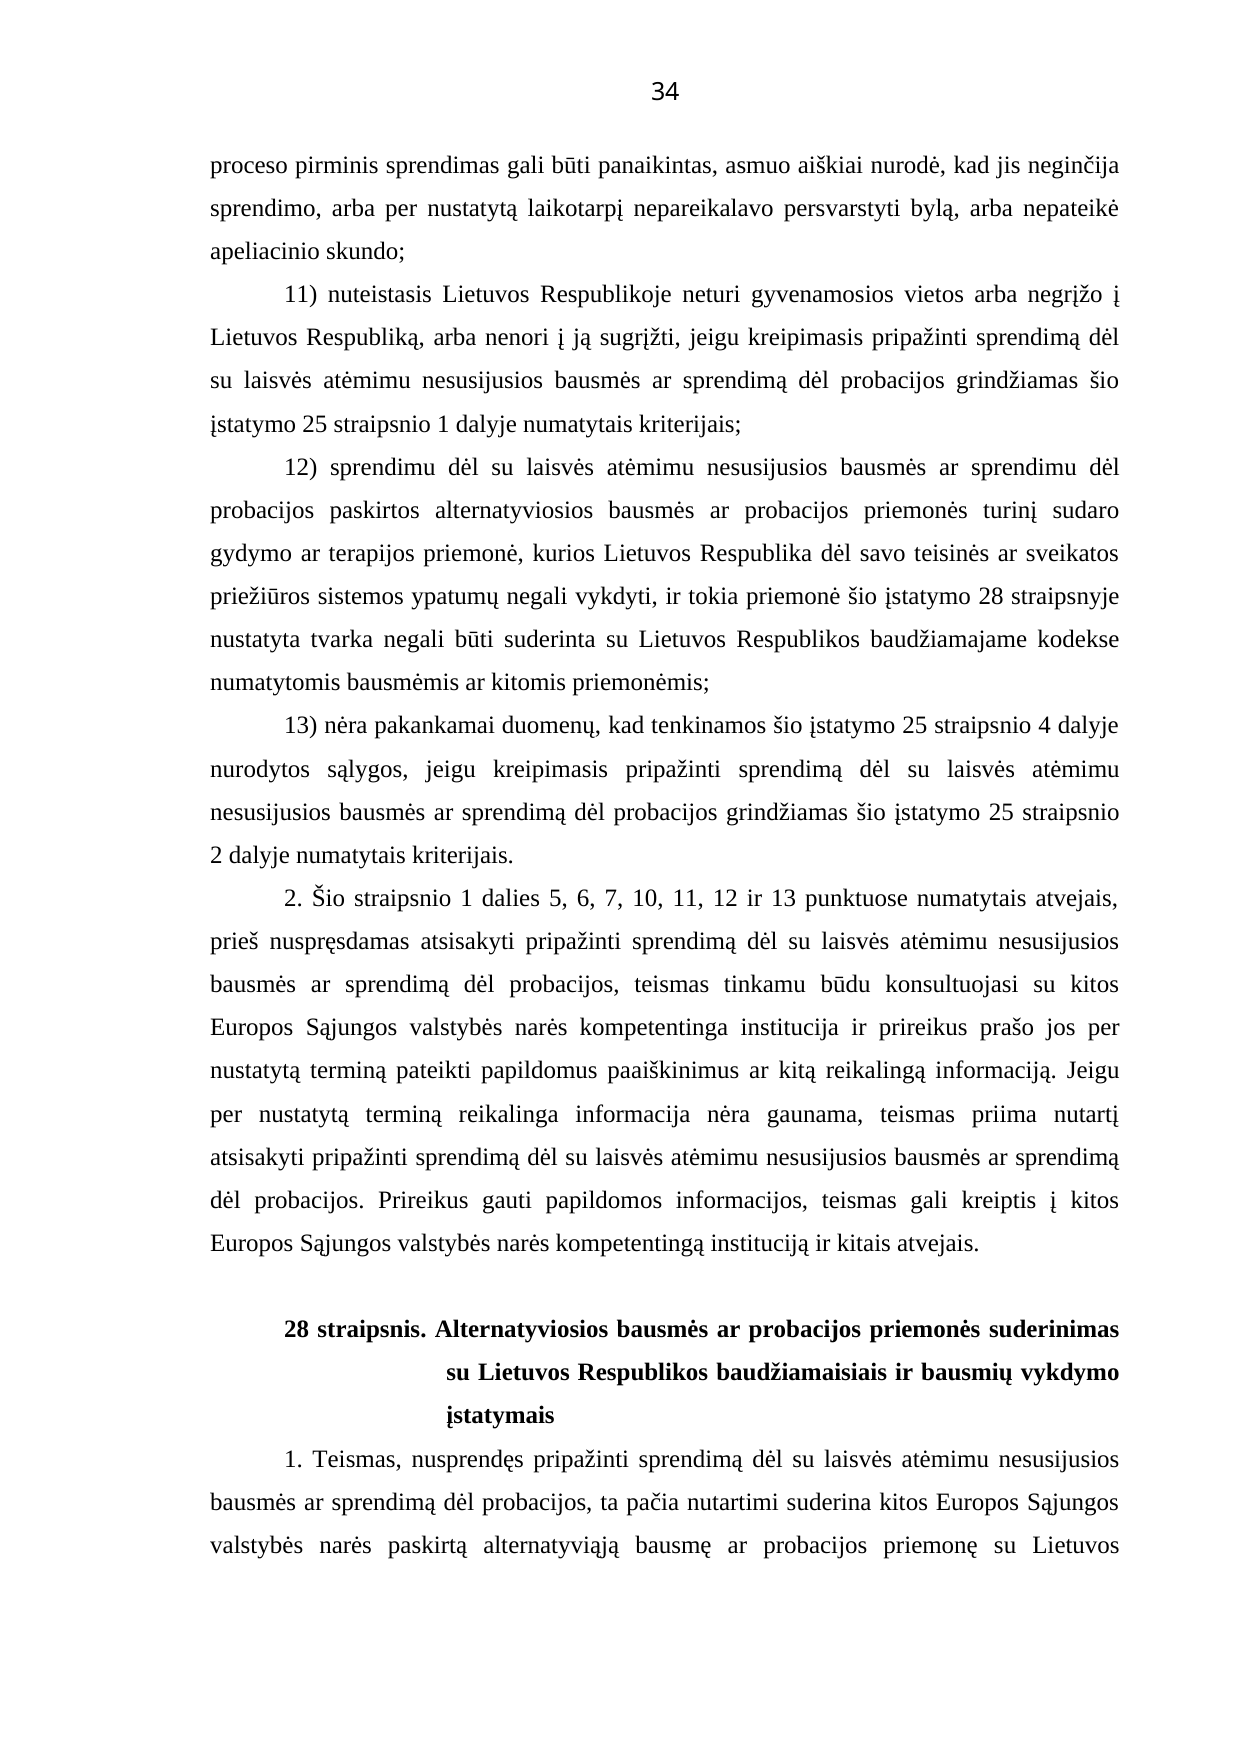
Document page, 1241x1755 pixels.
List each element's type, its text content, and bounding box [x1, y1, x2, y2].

text proceso pirminis sprendimas gali būti panaikintas, asmuo aiškiai nurodė, kad jis neginčija sprendimo, arba per nustatytą laikotarpį nepareikalavo persvarstyti bylą, arba nepateikė apeliacinio skundo; [210, 150, 1120, 265]
text 12) sprendimu dėl su laisvės atėmimu nesusijusios bausmės ar sprendimu dėl probacijos paskirtos alternatyviosios bausmės ar probacijos priemonės turinį sudaro gydymo ar terapijos priemonė, kurios Lietuvos Respublika dėl savo teisinės ar sveikatos priežiūros sistemos ypatumų negali vykdyti, ir tokia priemonė šio įstatymo 28 straipsnyje nustatyta tvarka negali būti suderinta su Lietuvos Respublikos baudžiamajame kodekse numatytomis bausmėmis ar kitomis priemonėmis; [210, 452, 1120, 696]
text 11) nuteistasis Lietuvos Respublikoje neturi gyvenamosios vietos arba negrįžo į Lietuvos Respubliką, arba nenori į ją sugrįžti, jeigu kreipimasis pripažinti sprendimą dėl su laisvės atėmimu nesusijusios bausmės ar sprendimą dėl probacijos grindžiamas šio įstatymo 25 straipsnio 1 dalyje numatytais kriterijais; [210, 279, 1120, 437]
text 2. Šio straipsnio 1 dalies 5, 6, 7, 10, 11, 12 ir 13 punktuose numatytais atvejais, prieš nuspręsdamas atsisakyti pripažinti sprendimą dėl su laisvės atėmimu nesusijusios bausmės ar sprendimą dėl probacijos, teismas tinkamu būdu konsultuojasi su kitos Europos Sąjungos valstybės narės kompetentinga institucija ir prireikus prašo jos per nustatytą terminą pateikti papildomus paaiškinimus ar kitą reikalingą informaciją. Jeigu per nustatytą terminą reikalinga informacija nėra gaunama, teismas priima nutartį atsisakyti pripažinti sprendimą dėl su laisvės atėmimu nesusijusios bausmės ar sprendimą dėl probacijos. Prireikus gauti papildomos informacijos, teismas gali kreiptis į kitos Europos Sąjungos valstybės narės kompetentingą instituciją ir kitais atvejais. [210, 883, 1120, 1257]
text 28 straipsnis. Alternatyviosios bausmės ar probacijos priemonės suderinimas su Lietuvos Respublikos baudžiamaisiais ir bausmių vykdymo įstatymais [284, 1314, 1120, 1429]
text 13) nėra pakankamai duomenų, kad tenkinamos šio įstatymo 25 straipsnio 4 dalyje nurodytos sąlygos, jeigu kreipimasis pripažinti sprendimą dėl su laisvės atėmimu nesusijusios bausmės ar sprendimą dėl probacijos grindžiamas šio įstatymo 25 straipsnio 2 dalyje numatytais kriterijais. [210, 711, 1120, 869]
text 1. Teismas, nusprendęs pripažinti sprendimą dėl su laisvės atėmimu nesusijusios bausmės ar sprendimą dėl probacijos, ta pačia nutartimi suderina kitos Europos Sąjungos valstybės narės paskirtą alternatyviąją bausmę ar probacijos priemonę su Lietuvos [210, 1444, 1120, 1559]
